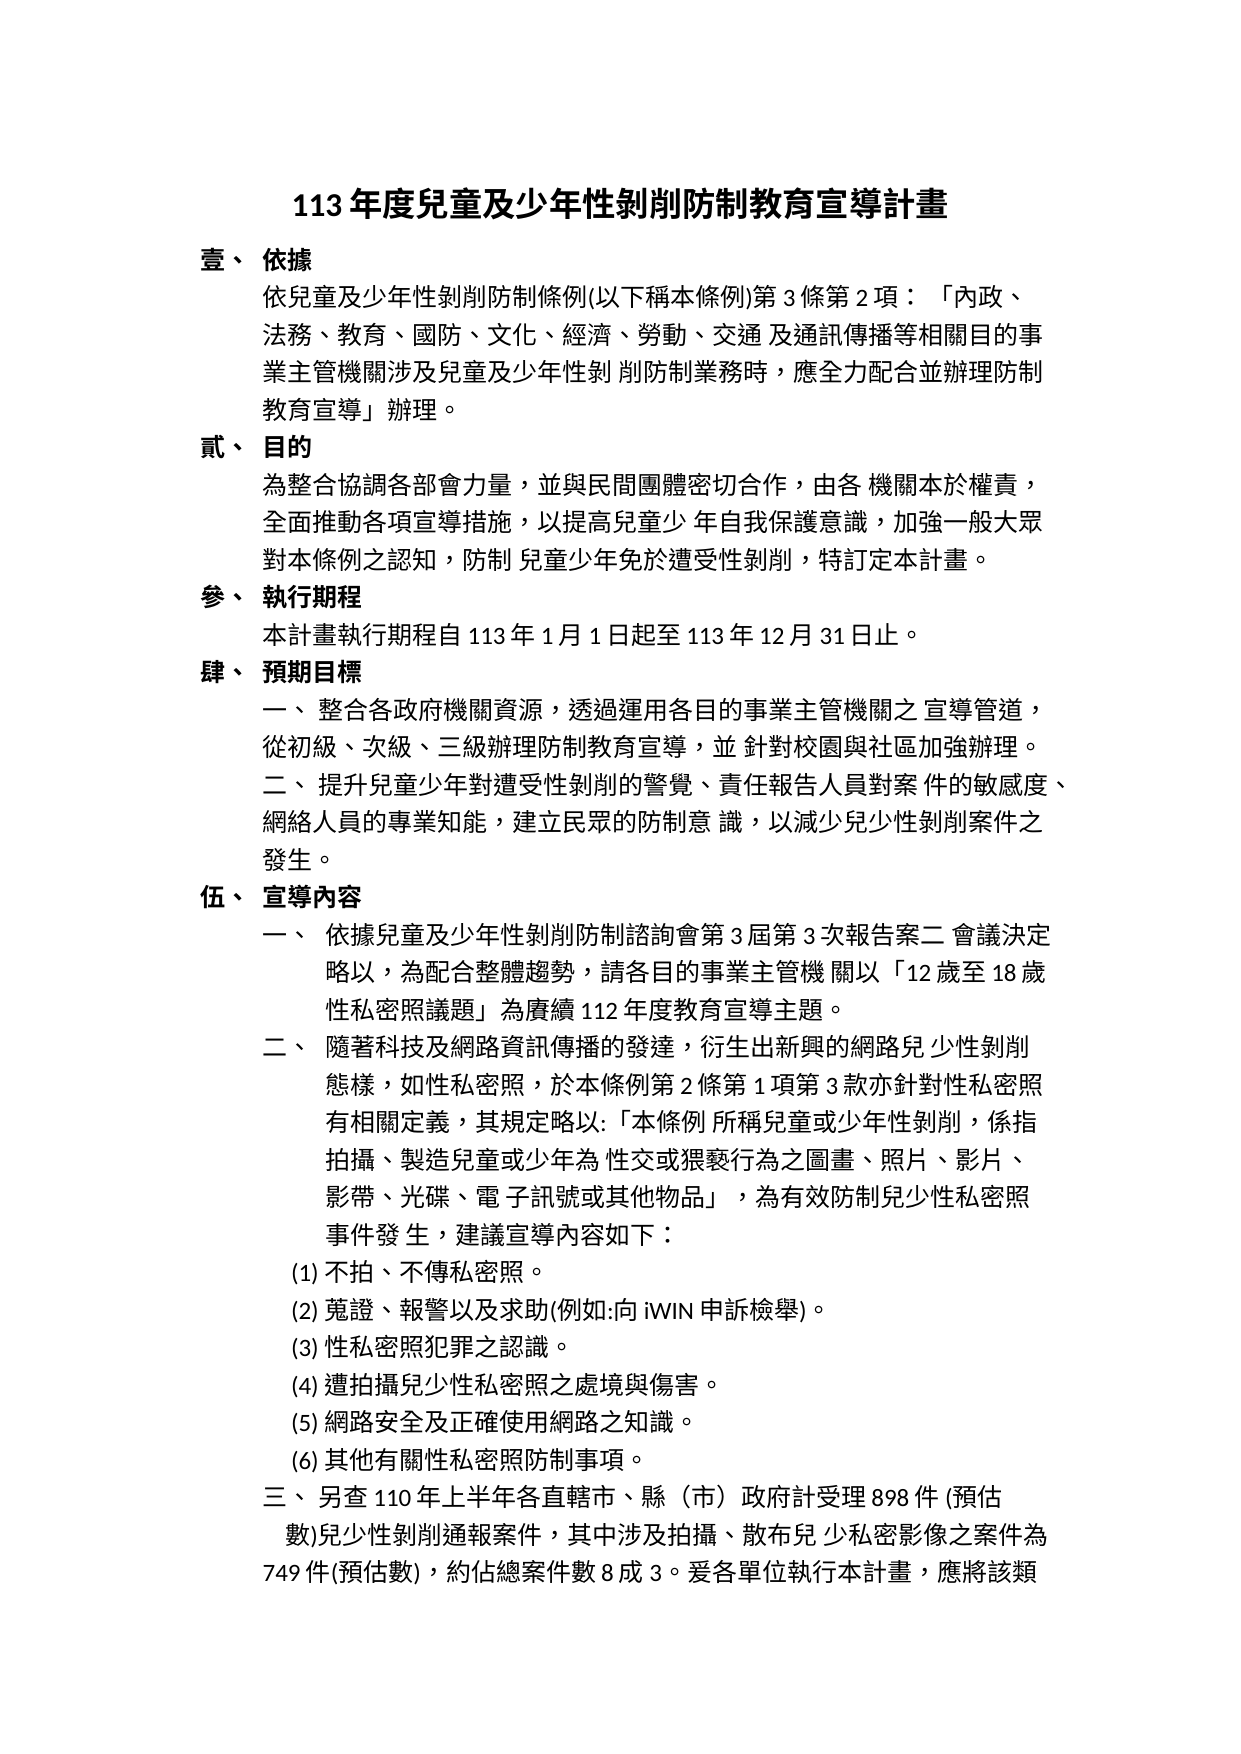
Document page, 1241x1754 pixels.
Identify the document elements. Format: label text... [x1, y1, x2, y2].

list 隨著科技及網路資訊傳播的發達，衍生出新興的網路兒 少性剝削 [262, 1027, 1053, 1064]
list 宣導內容 [200, 877, 1053, 914]
list 預期目標 [200, 652, 1053, 689]
list 目的 [200, 427, 1053, 464]
list 三、 另查110年上半年各直轄市、縣（市）政府計受理898件 (預估 [262, 1477, 1053, 1514]
text 113年度兒童及少年性剝削防制教育宣導計畫 [187, 164, 1053, 239]
list 態樣，如性私密照，於本條例第2條第1項第3 款亦針對性私密照有相關定義，其規定略以:「本條例 所稱兒童或少年性剝削，係指拍攝、製造兒童或少年為 性交或猥褻行為之圖畫、照片、影片、影帶、光碟、電 子訊號或其他物品」，為有效防制兒少性私密照事件發 生，建議宣導內容如下： [325, 1064, 1053, 1252]
list 依兒童及少年性剝削防制條例(以下稱本條例)第3條第2項： 「內政、法務、教育、國防、文化、經濟、勞動、交通 及通訊傳播等相關目的事業主管機關涉及兒童及少年性剝 削防制業務時，應全力配合並辦理防制教育宣導」辦理。 [262, 277, 1053, 427]
list 一、 整合各政府機關資源，透過運用各目的事業主管機關之 宣導管道，從初級、次級、三級辦理防制教育宣導，並 針對校園與社區加強辦理。 [262, 689, 1053, 764]
list (1) 不拍、不傳私密照。 [262, 1252, 1053, 1289]
list (5) 網路安全及正確使用網路之知識。 [262, 1402, 1053, 1439]
list (4) 遭拍攝兒少性私密照之處境與傷害。 [262, 1364, 1053, 1402]
list 執行期程 [200, 577, 1053, 614]
list 為整合協調各部會力量，並與民間團體密切合作，由各 機關本於權責，全面推動各項宣導措施，以提高兒童少 年自我保護意識，加強一般大眾對本條例之認知，防制 兒童少年免於遭受性剝削，特訂定本計畫。 [262, 464, 1053, 577]
list (6) 其他有關性私密照防制事項。 [262, 1439, 1053, 1477]
list 本計畫執行期程自113年1月1日起至113年12月31日止。 [262, 614, 1053, 652]
list 數)兒少性剝削通報案件，其中涉及拍攝、散布兒 少私密影像之案件為749件(預估數)，約佔總案件數8成 3。爰各單位執行本計畫，應將該類 [262, 1514, 1053, 1589]
list 依據兒童及少年性剝削防制諮詢會第3屆第3次報告案二 會議決定略以，為配合整體趨勢，請各目的事業主管機 關以「12歲至18歲性私密照議題」為賡續112年度教育宣導主題。 [262, 914, 1053, 1027]
list 依據 [200, 239, 1053, 277]
list (3) 性私密照犯罪之認識。 [262, 1327, 1053, 1364]
list 二、 提升兒童少年對遭受性剝削的警覺、責任報告人員對案 件的敏感度、網絡人員的專業知能，建立民眾的防制意 識，以減少兒少性剝削案件之發生。 [262, 764, 1053, 877]
list (2) 蒐證、報警以及求助(例如:向iWIN申訴檢舉)。 [262, 1289, 1053, 1327]
